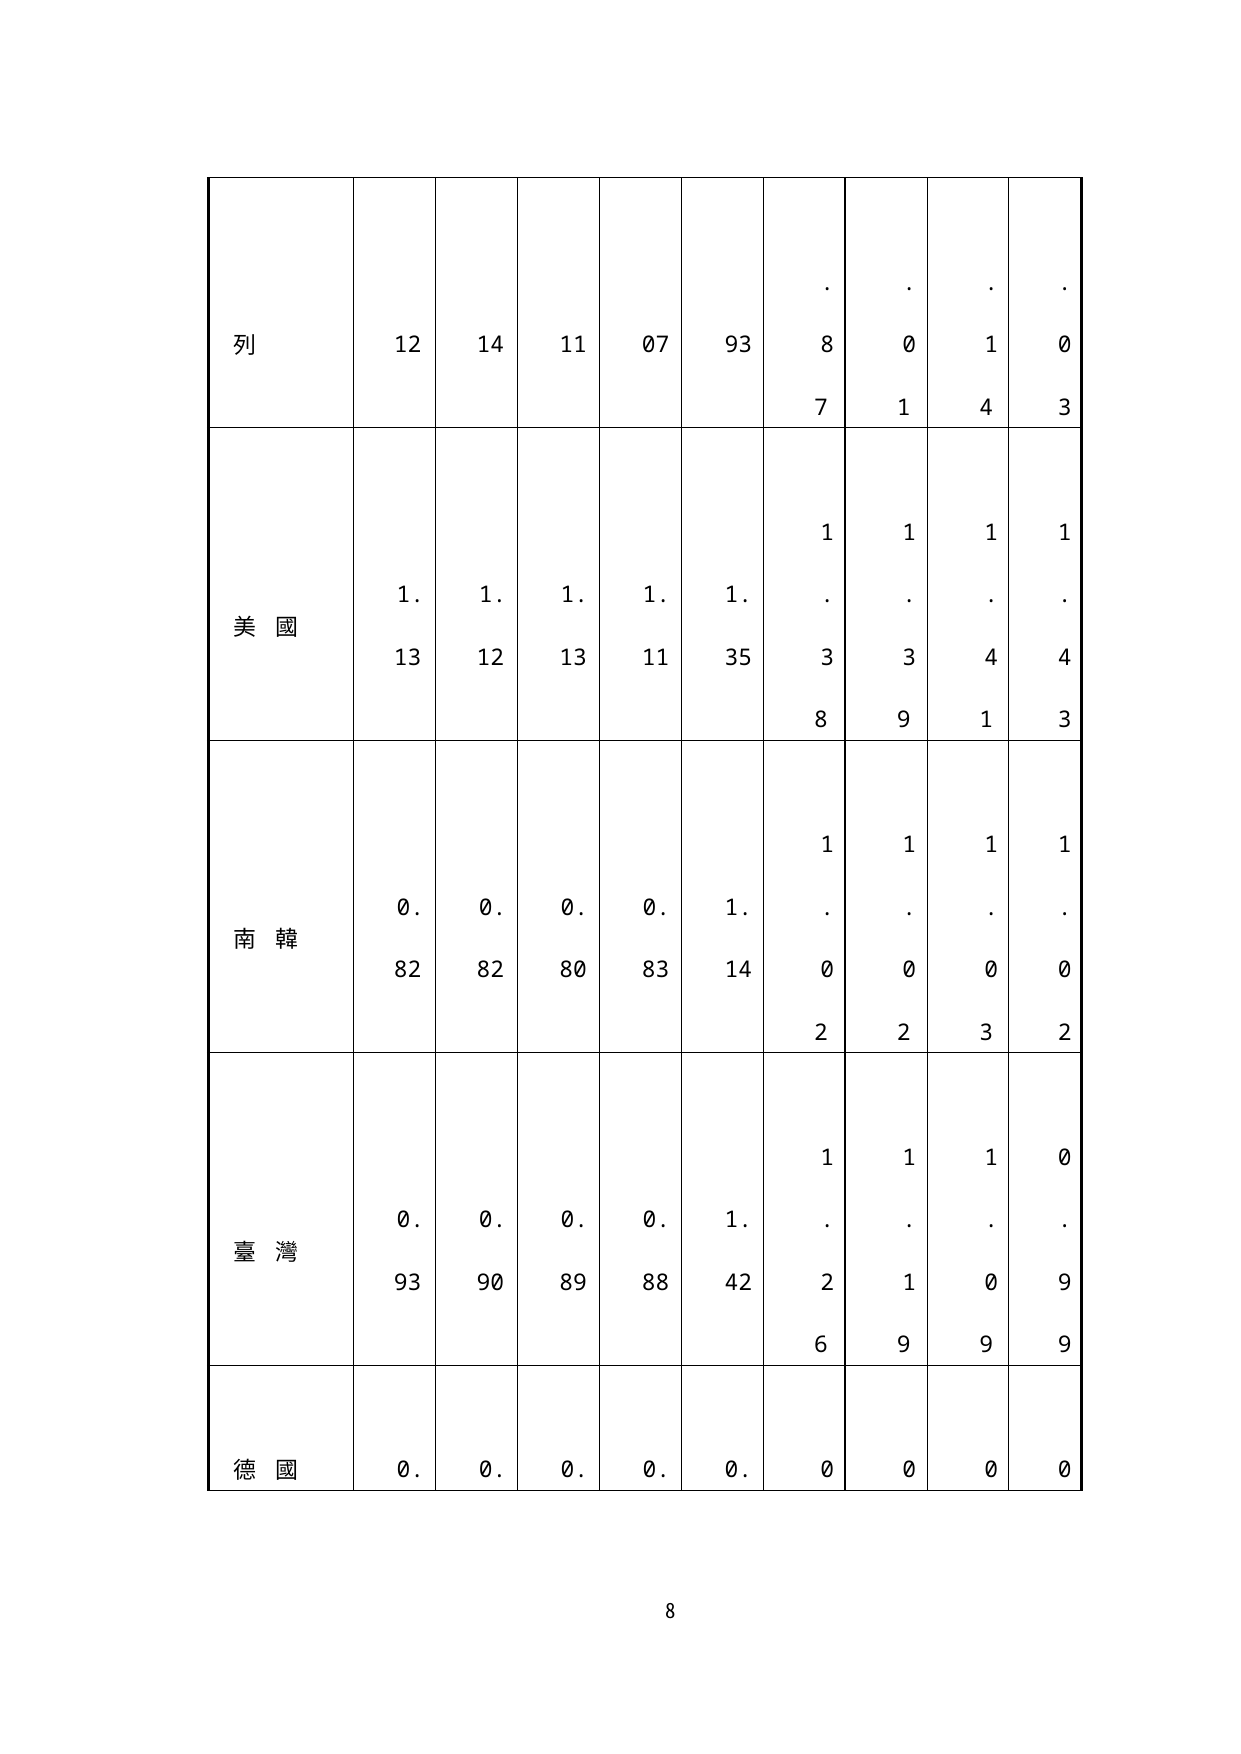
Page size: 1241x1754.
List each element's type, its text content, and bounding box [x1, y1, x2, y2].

table_cell 1.35 [682, 428, 763, 740]
table_cell 0.89 [518, 1053, 599, 1365]
table_cell 0 [928, 1366, 1008, 1490]
table_cell 0. [600, 1366, 681, 1490]
table_cell 1.13 [518, 428, 599, 740]
table_cell 1.26 [764, 1053, 844, 1365]
table_cell 1.11 [600, 428, 681, 740]
table_cell 1.43 [1009, 428, 1080, 740]
table_cell 1.02 [846, 741, 927, 1052]
table_cell .03 [1009, 178, 1080, 427]
table_cell 1.13 [354, 428, 435, 740]
table_cell 南韓 [210, 741, 353, 1052]
table_cell .87 [764, 178, 844, 427]
table_cell 0.80 [518, 741, 599, 1052]
table_cell 1.02 [764, 741, 844, 1052]
table_cell 美國 [210, 428, 353, 740]
table_cell 1.19 [846, 1053, 927, 1365]
table_cell 0 [1009, 1366, 1080, 1490]
table_cell 1.09 [928, 1053, 1008, 1365]
table_cell 0.82 [354, 741, 435, 1052]
table_cell 0.90 [436, 1053, 517, 1365]
table_cell 1.03 [928, 741, 1008, 1052]
table_cell 0.82 [436, 741, 517, 1052]
table_cell 1.39 [846, 428, 927, 740]
table_cell 0 [846, 1366, 927, 1490]
table_cell 0.93 [354, 1053, 435, 1365]
table_cell 臺灣 [210, 1053, 353, 1365]
table_cell 11 [518, 178, 599, 427]
table_cell 列 [210, 178, 353, 427]
table_cell 0.83 [600, 741, 681, 1052]
table_cell 12 [354, 178, 435, 427]
table_cell 1.42 [682, 1053, 763, 1365]
table_cell 1.41 [928, 428, 1008, 740]
table_cell 0. [518, 1366, 599, 1490]
table_cell 0. [682, 1366, 763, 1490]
table_cell 1.02 [1009, 741, 1080, 1052]
table_cell 德國 [210, 1366, 353, 1490]
table_cell 0.88 [600, 1053, 681, 1365]
table_cell 07 [600, 178, 681, 427]
table_cell 0.99 [1009, 1053, 1080, 1365]
table_cell 0 [764, 1366, 844, 1490]
table_cell 1.38 [764, 428, 844, 740]
table_cell 0. [354, 1366, 435, 1490]
table_cell .14 [928, 178, 1008, 427]
table_cell 1.12 [436, 428, 517, 740]
table_cell 93 [682, 178, 763, 427]
table_cell 1.14 [682, 741, 763, 1052]
table_cell 14 [436, 178, 517, 427]
table_cell .01 [846, 178, 927, 427]
table_cell 0. [436, 1366, 517, 1490]
